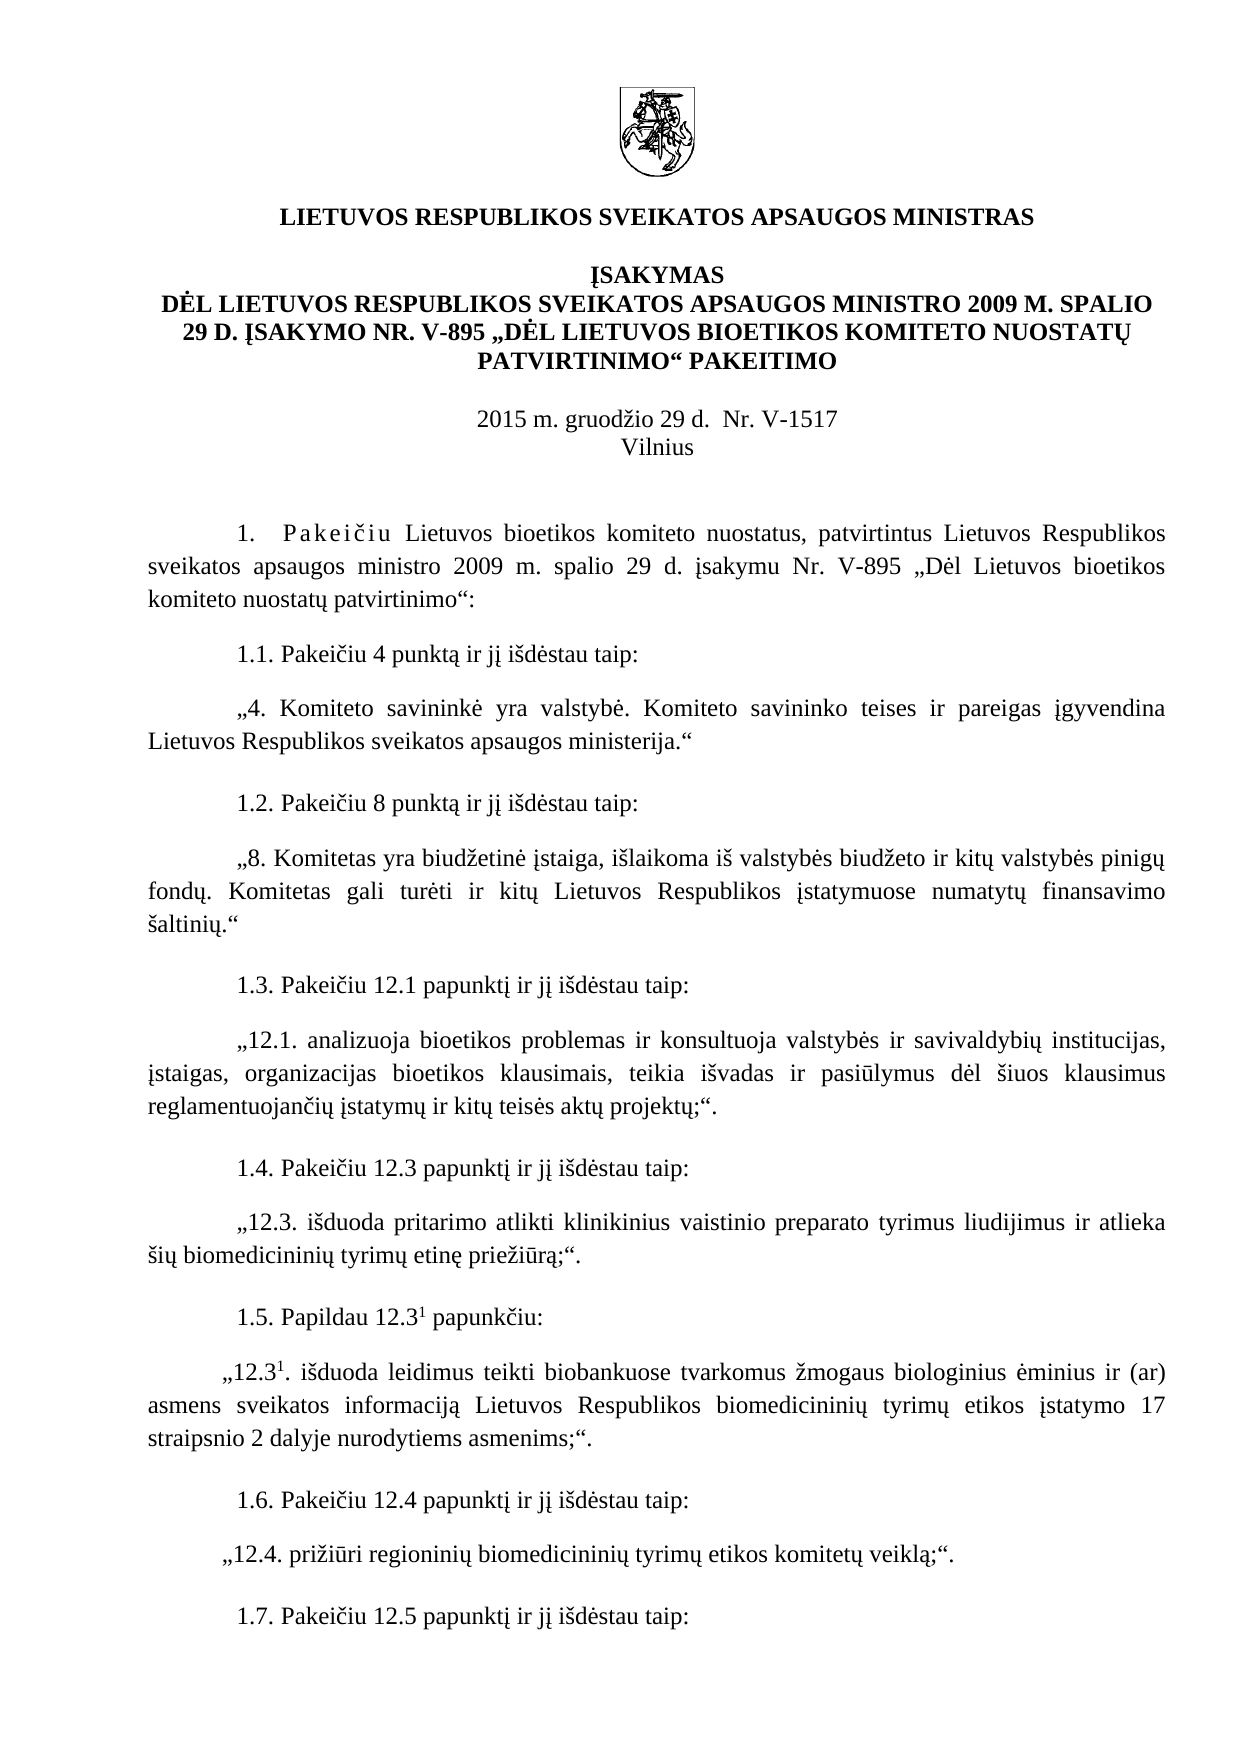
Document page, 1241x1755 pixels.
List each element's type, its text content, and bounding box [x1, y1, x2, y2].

text „12.1. analizuoja bioetikos problemas ir konsultuoja valstybės ir savivaldybių institucijas, įstaigas, organizacijas bioetikos klausimais, teikia išvadas ir pasiūlymus dėl šiuos klausimus reglamentuojančių įstatymų ir kitų teisės aktų projektų;“. [148, 1025, 1167, 1120]
text 2015 m. gruodžio 29 d. Nr. V-1517 [148, 404, 1167, 432]
text LIETUVOS RESPUBLIKOS SVEIKATOS APSAUGOS MINISTRAS [148, 202, 1167, 231]
text „12.4. prižiūri regioninių biomedicininių tyrimų etikos komitetų veiklą;“. [148, 1539, 1167, 1568]
text „8. Komitetas yra biudžetinė įstaiga, išlaikoma iš valstybės biudžeto ir kitų valstybės pinigų fondų. Komitetas gali turėti ir kitų Lietuvos Respublikos įstatymuose numatytų finansavimo šaltinių.“ [148, 843, 1167, 937]
text 1.5. Papildau 12.31 papunkčiu: [236, 1302, 1167, 1331]
text 1.3. Pakeičiu 12.1 papunktį ir jį išdėstau taip: [236, 971, 1167, 999]
text „12.3. išduoda pritarimo atlikti klinikinius vaistinio preparato tyrimus liudijimus ir atlieka šių biomedicininių tyrimų etinę priežiūrą;“. [148, 1207, 1167, 1269]
text 1.6. Pakeičiu 12.4 papunktį ir jį išdėstau taip: [236, 1485, 1167, 1513]
text 1.1. Pakeičiu 4 punktą ir jį išdėstau taip: [236, 639, 1167, 667]
text 1.2. Pakeičiu 8 punktą ir jį išdėstau taip: [236, 788, 1167, 817]
text ĮSAKYMAS [148, 260, 1167, 289]
text 1.7. Pakeičiu 12.5 papunktį ir jį išdėstau taip: [236, 1601, 1167, 1630]
text 1. Pakeičiu Lietuvos bioetikos komiteto nuostatus, patvirtintus Lietuvos Respublikos sveikatos apsaugos ministro 2009 m. spalio 29 d. įsakymu Nr. V-895 „Dėl Lietuvos bioetikos komiteto nuostatų patvirtinimo“: [148, 518, 1167, 613]
text Vilnius [148, 432, 1167, 461]
text DĖL LIETUVOS RESPUBLIKOS SVEIKATOS APSAUGOS MINISTRO 2009 M. SPALIO 29 D. ĮSAKYMO NR. V-895 „DĖL Lietuvos bioetikos komiteto nuostatų patvirtinimo“ PAKEITIMO [148, 289, 1167, 375]
text 1.4. Pakeičiu 12.3 papunktį ir jį išdėstau taip: [236, 1153, 1167, 1182]
text „4. Komiteto savininkė yra valstybė. Komiteto savininko teises ir pareigas įgyvendina Lietuvos Respublikos sveikatos apsaugos ministerija.“ [148, 693, 1167, 755]
text „12.31. išduoda leidimus teikti biobankuose tvarkomus žmogaus biologinius ėminius ir (ar) asmens sveikatos informaciją Lietuvos Respublikos biomedicininių tyrimų etikos įstatymo 17 straipsnio 2 dalyje nurodytiems asmenims;“. [148, 1357, 1167, 1452]
